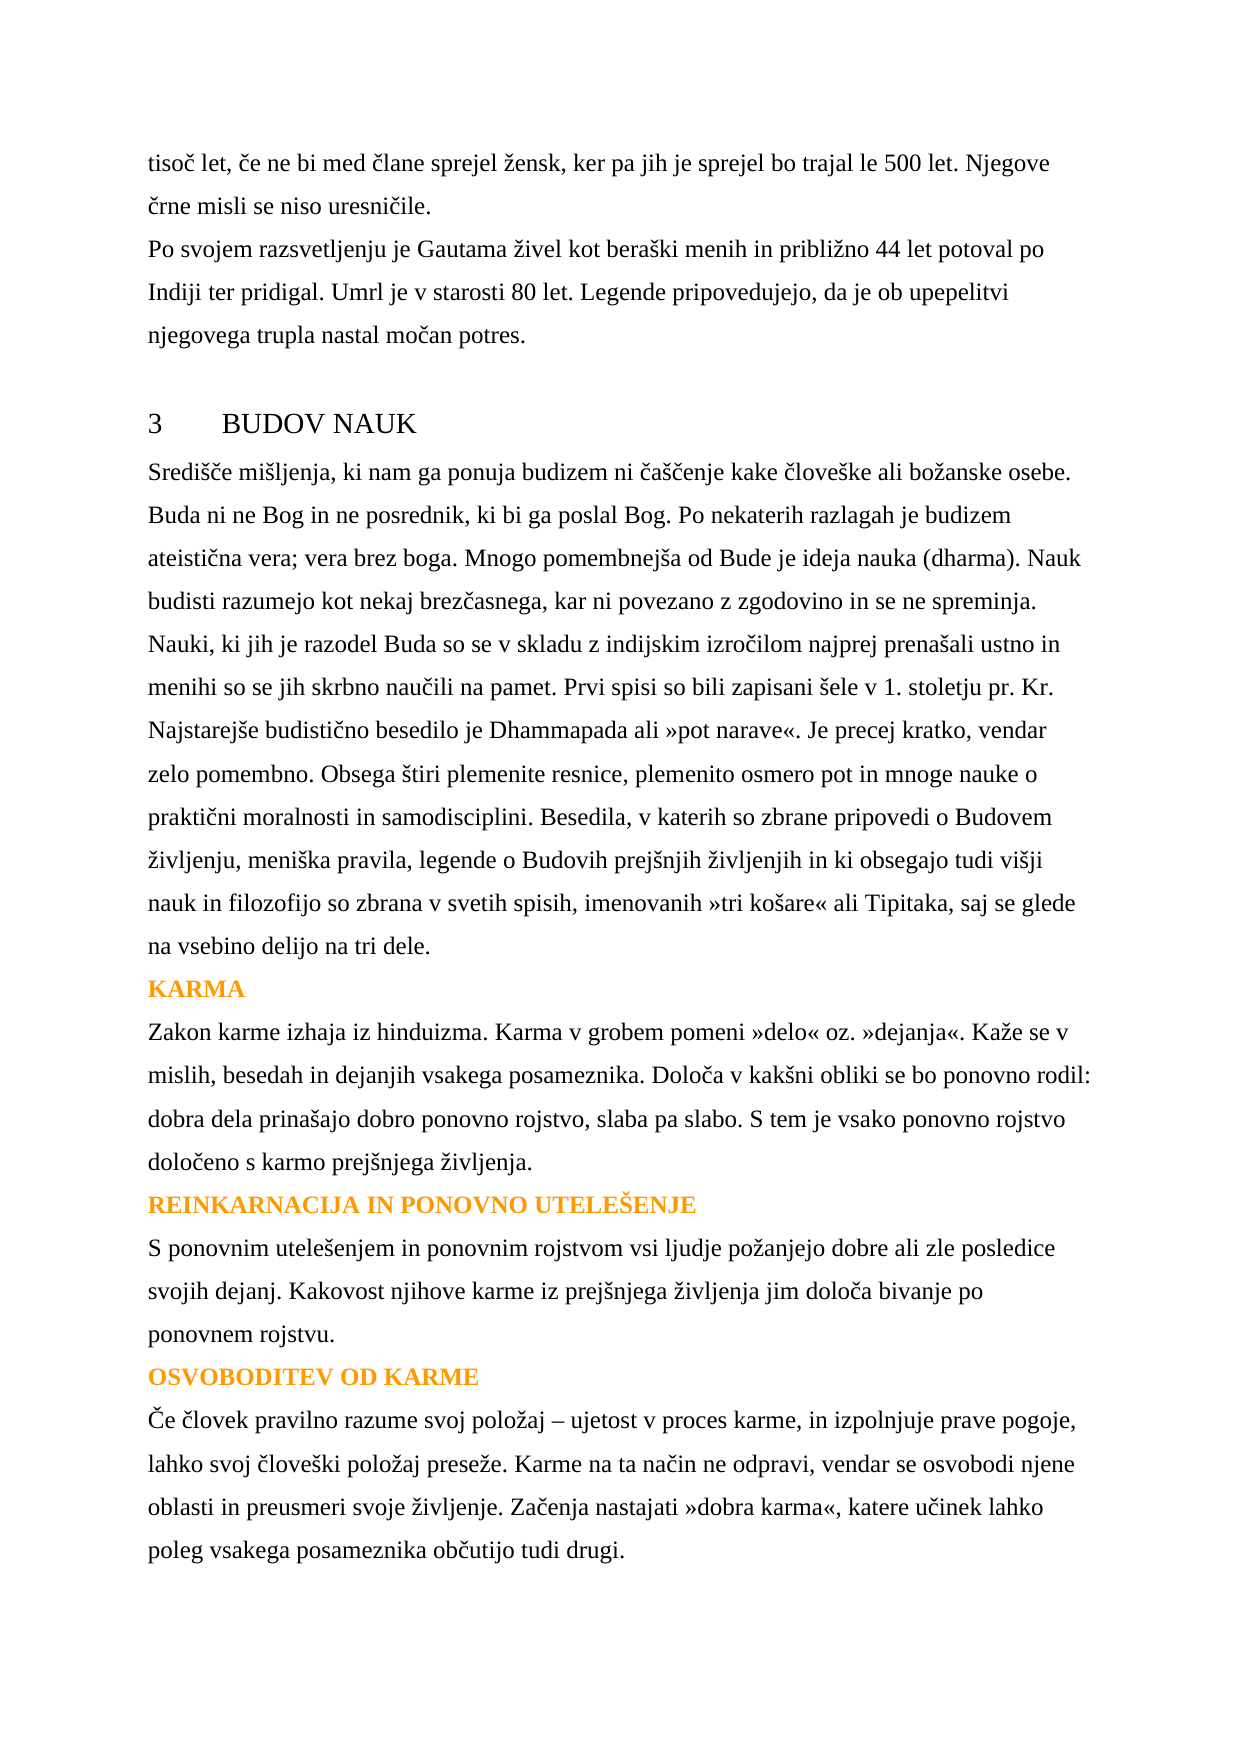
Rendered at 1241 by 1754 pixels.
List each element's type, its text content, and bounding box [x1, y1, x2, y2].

text KARMA [148, 974, 1092, 1003]
text OSVOBODITEV OD KARME [148, 1362, 1092, 1391]
text Središče mišljenja, ki nam ga ponuja budizem ni čaščenje kake človeške ali božanske osebe. Buda ni ne Bog in ne posrednik, ki bi ga poslal Bog. Po nekaterih razlagah je budizem ateistična vera; vera brez boga. Mnogo pomembnejša od Bude je ideja nauka (dharma). Nauk budisti razumejo kot nekaj brezčasnega, kar ni povezano z zgodovino in se ne spreminja. Nauki, ki jih je razodel Buda so se v skladu z indijskim izročilom najprej prenašali ustno in menihi so se jih skrbno naučili na pamet. Prvi spisi so bili zapisani šele v 1. stoletju pr. Kr. [148, 457, 1092, 701]
text 3 BUDOV NAUK [148, 406, 1092, 440]
text REINKARNACIJA IN PONOVNO UTELEŠENJE [148, 1190, 1092, 1219]
text Zakon karme izhaja iz hinduizma. Karma v grobem pomeni »delo« oz. »dejanja«. Kaže se v mislih, besedah in dejanjih vsakega posameznika. Določa v kakšni obliki se bo ponovno rodil: dobra dela prinašajo dobro ponovno rojstvo, slaba pa slabo. S tem je vsako ponovno rojstvo določeno s karmo prejšnjega življenja. [148, 1017, 1092, 1176]
text Najstarejše budistično besedilo je Dhammapada ali »pot narave«. Je precej kratko, vendar zelo pomembno. Obsega štiri plemenite resnice, plemenito osmero pot in mnoge nauke o praktični moralnosti in samodisciplini. Besedila, v katerih so zbrane pripovedi o Budovem življenju, meniška pravila, legende o Budovih prejšnjih življenjih in ki obsegajo tudi višji nauk in filozofijo so zbrana v svetih spisih, imenovanih »tri košare« ali Tipitaka, saj se glede na vsebino delijo na tri dele. [148, 716, 1092, 960]
text tisoč let, če ne bi med člane sprejel žensk, ker pa jih je sprejel bo trajal le 500 let. Njegove črne misli se niso uresničile. [148, 148, 1092, 219]
text Če človek pravilno razume svoj položaj – ujetost v proces karme, in izpolnjuje prave pogoje, lahko svoj človeški položaj preseže. Karme na ta način ne odpravi, vendar se osvobodi njene oblasti in preusmeri svoje življenje. Začenja nastajati »dobra karma«, katere učinek lahko poleg vsakega posameznika občutijo tudi drugi. [148, 1406, 1092, 1564]
text Po svojem razsvetljenju je Gautama živel kot beraški menih in približno 44 let potoval po Indiji ter pridigal. Umrl je v starosti 80 let. Legende pripovedujejo, da je ob upepelitvi njegovega trupla nastal močan potres. [148, 234, 1092, 349]
text S ponovnim utelešenjem in ponovnim rojstvom vsi ljudje požanjejo dobre ali zle posledice svojih dejanj. Kakovost njihove karme iz prejšnjega življenja jim določa bivanje po ponovnem rojstvu. [148, 1233, 1092, 1348]
